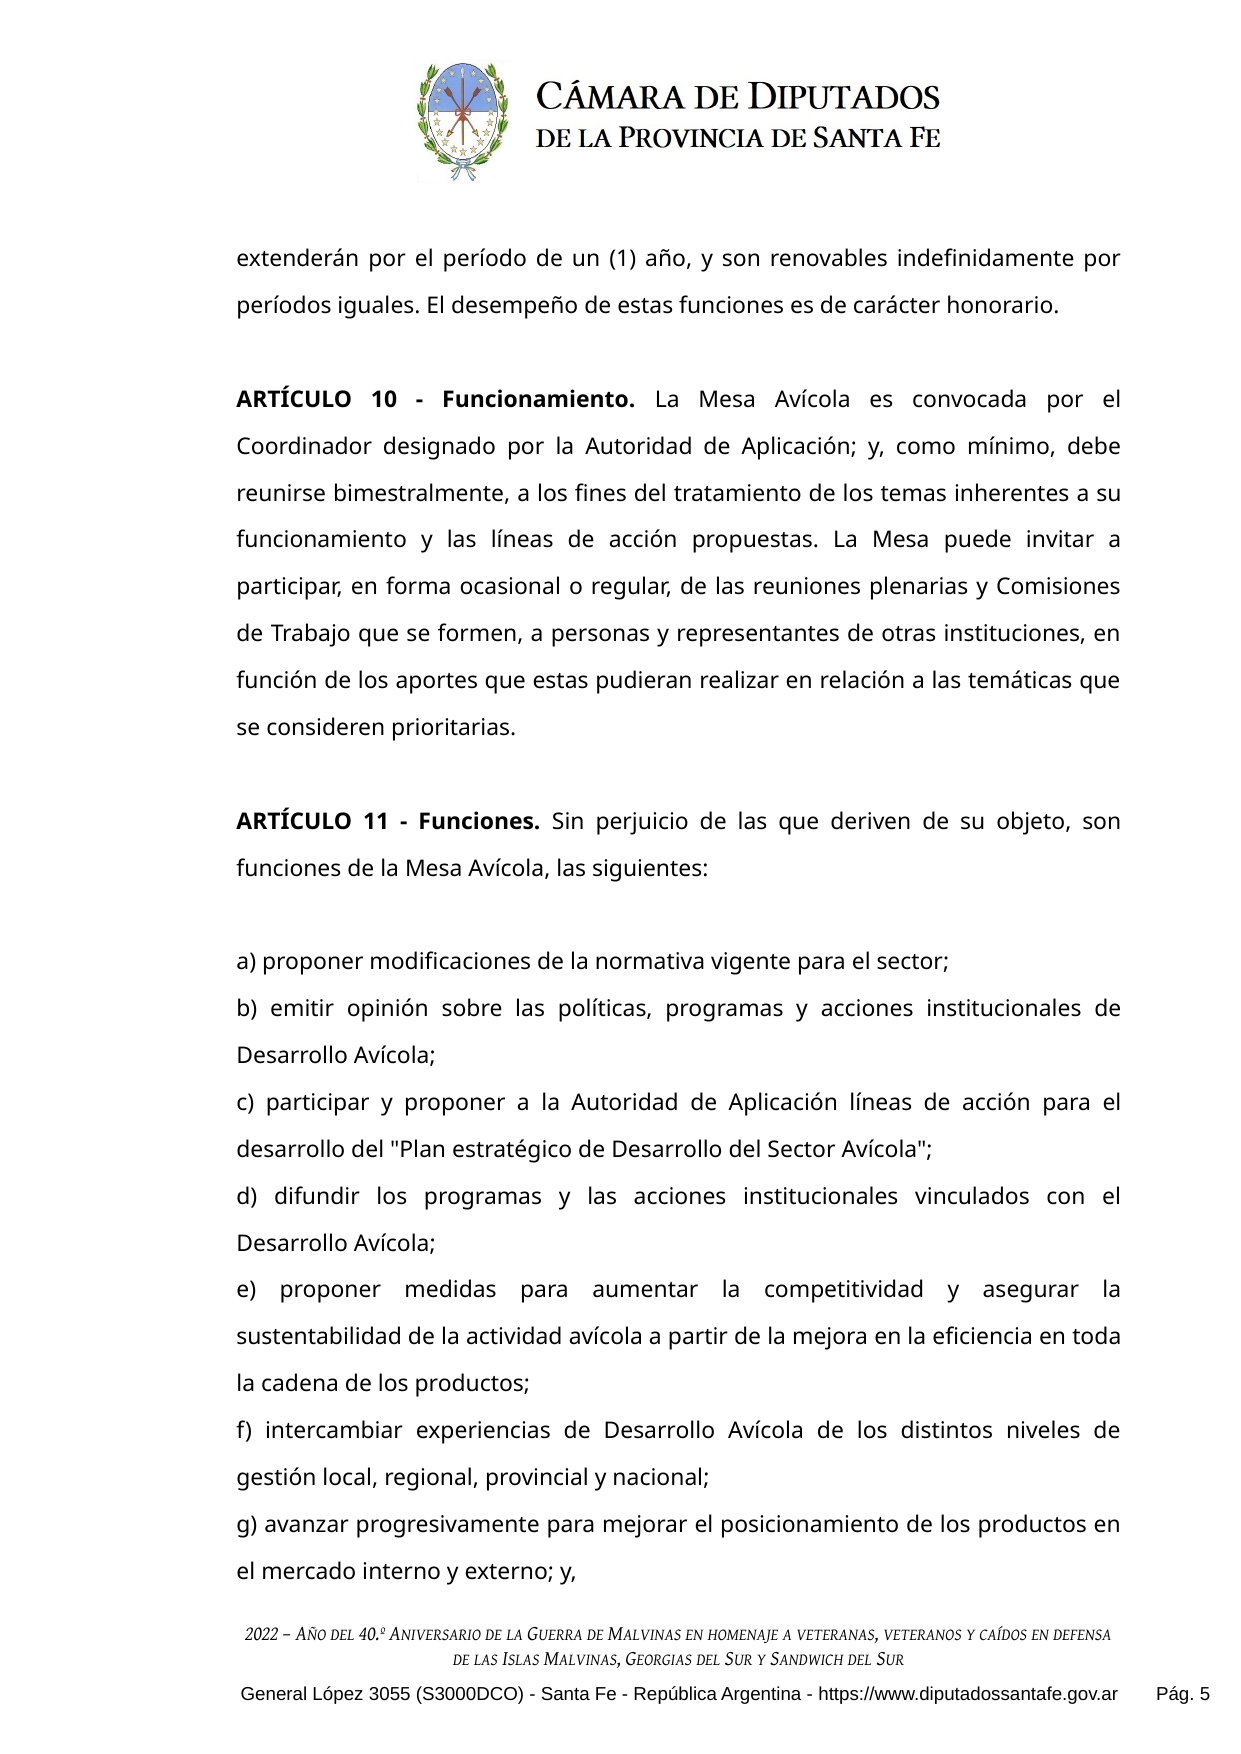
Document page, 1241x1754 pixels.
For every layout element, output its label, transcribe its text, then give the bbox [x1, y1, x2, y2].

text ARTÍCULO 10 - Funcionamiento. La Mesa Avícola es convocada por el Coordinador designado por la Autoridad de Aplicación; y, como mínimo, debe reunirse bimestralmente, a los fines del tratamiento de los temas inherentes a su funcionamiento y las líneas de acción propuestas. La Mesa puede invitar a participar, en forma ocasional o regular, de las reuniones plenarias y Comisiones de Trabajo que se formen, a personas y representantes de otras instituciones, en función de los aportes que estas pudieran realizar en relación a las temáticas que se consideren prioritarias. [236, 383, 1122, 742]
picture [413, 59, 945, 183]
text d) difundir los programas y las acciones institucionales vinculados con el Desarrollo Avícola; [236, 1180, 1122, 1258]
text b) emitir opinión sobre las políticas, programas y acciones institucionales de Desarrollo Avícola; [236, 992, 1122, 1070]
text e) proponer medidas para aumentar la competitividad y asegurar la sustentabilidad de la actividad avícola a partir de la mejora en la eficiencia en toda la cadena de los productos; [236, 1273, 1122, 1398]
text c) participar y proponer a la Autoridad de Aplicación líneas de acción para el desarrollo del "Plan estratégico de Desarrollo del Sector Avícola"; [236, 1086, 1122, 1164]
text a) proponer modificaciones de la normativa vigente para el sector; [236, 945, 1122, 977]
text g) avanzar progresivamente para mejorar el posicionamiento de los productos en el mercado interno y externo; y, [236, 1508, 1122, 1586]
text f) intercambiar experiencias de Desarrollo Avícola de los distintos niveles de gestión local, regional, provincial y nacional; [236, 1414, 1122, 1492]
text ARTÍCULO 11 - Funciones. Sin perjuicio de las que deriven de su objeto, son funciones de la Mesa Avícola, las siguientes: [236, 805, 1122, 883]
text extenderán por el período de un (1) año, y son renovables indefinidamente por períodos iguales. El desempeño de estas funciones es de carácter honorario. [236, 242, 1122, 320]
